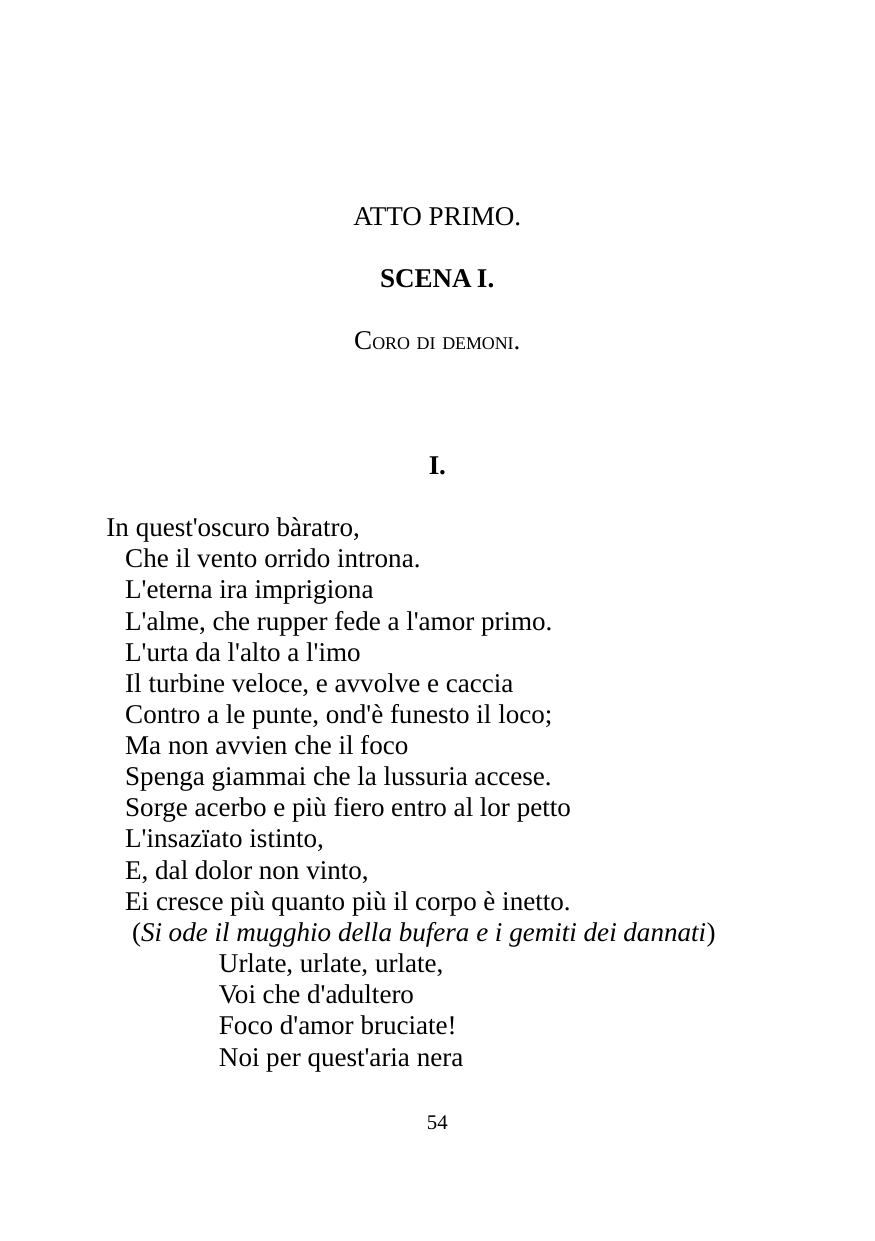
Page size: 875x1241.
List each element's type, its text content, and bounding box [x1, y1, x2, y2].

text Voi che d'adultero [219, 978, 768, 1009]
text I. [106, 449, 768, 480]
text E, dal dolor non vinto, [125, 854, 768, 885]
text Ma non avvien che il foco [125, 729, 768, 760]
text Contro a le punte, ond'è funesto il loco; [125, 698, 768, 729]
text Il turbine veloce, e avvolve e caccia [125, 667, 768, 698]
text SCENA I. [106, 262, 768, 293]
text L'alme, che rupper fede a l'amor primo. [125, 604, 768, 636]
text Foco d'amor bruciate! [219, 1009, 768, 1041]
text L'urta da l'alto a l'imo [125, 636, 768, 667]
text L'insazïato istinto, [125, 823, 768, 854]
text Che il vento orrido introna. [125, 542, 768, 573]
text (Si ode il mugghio della bufera e i gemiti dei dannati) [125, 916, 768, 947]
text Ei cresce più quanto più il corpo è inetto. [125, 885, 768, 916]
text Spenga giammai che la lussuria accese. [125, 760, 768, 791]
text Noi per quest'aria nera [219, 1041, 768, 1072]
text Urlate, urlate, urlate, [219, 947, 768, 978]
text In quest'oscuro bàratro, [106, 511, 768, 542]
text Sorge acerbo e più fiero entro al lor petto [125, 791, 768, 823]
text Coro di demoni. [106, 324, 768, 355]
text L'eterna ira imprigiona [125, 573, 768, 604]
text ATTO PRIMO. [106, 200, 768, 231]
